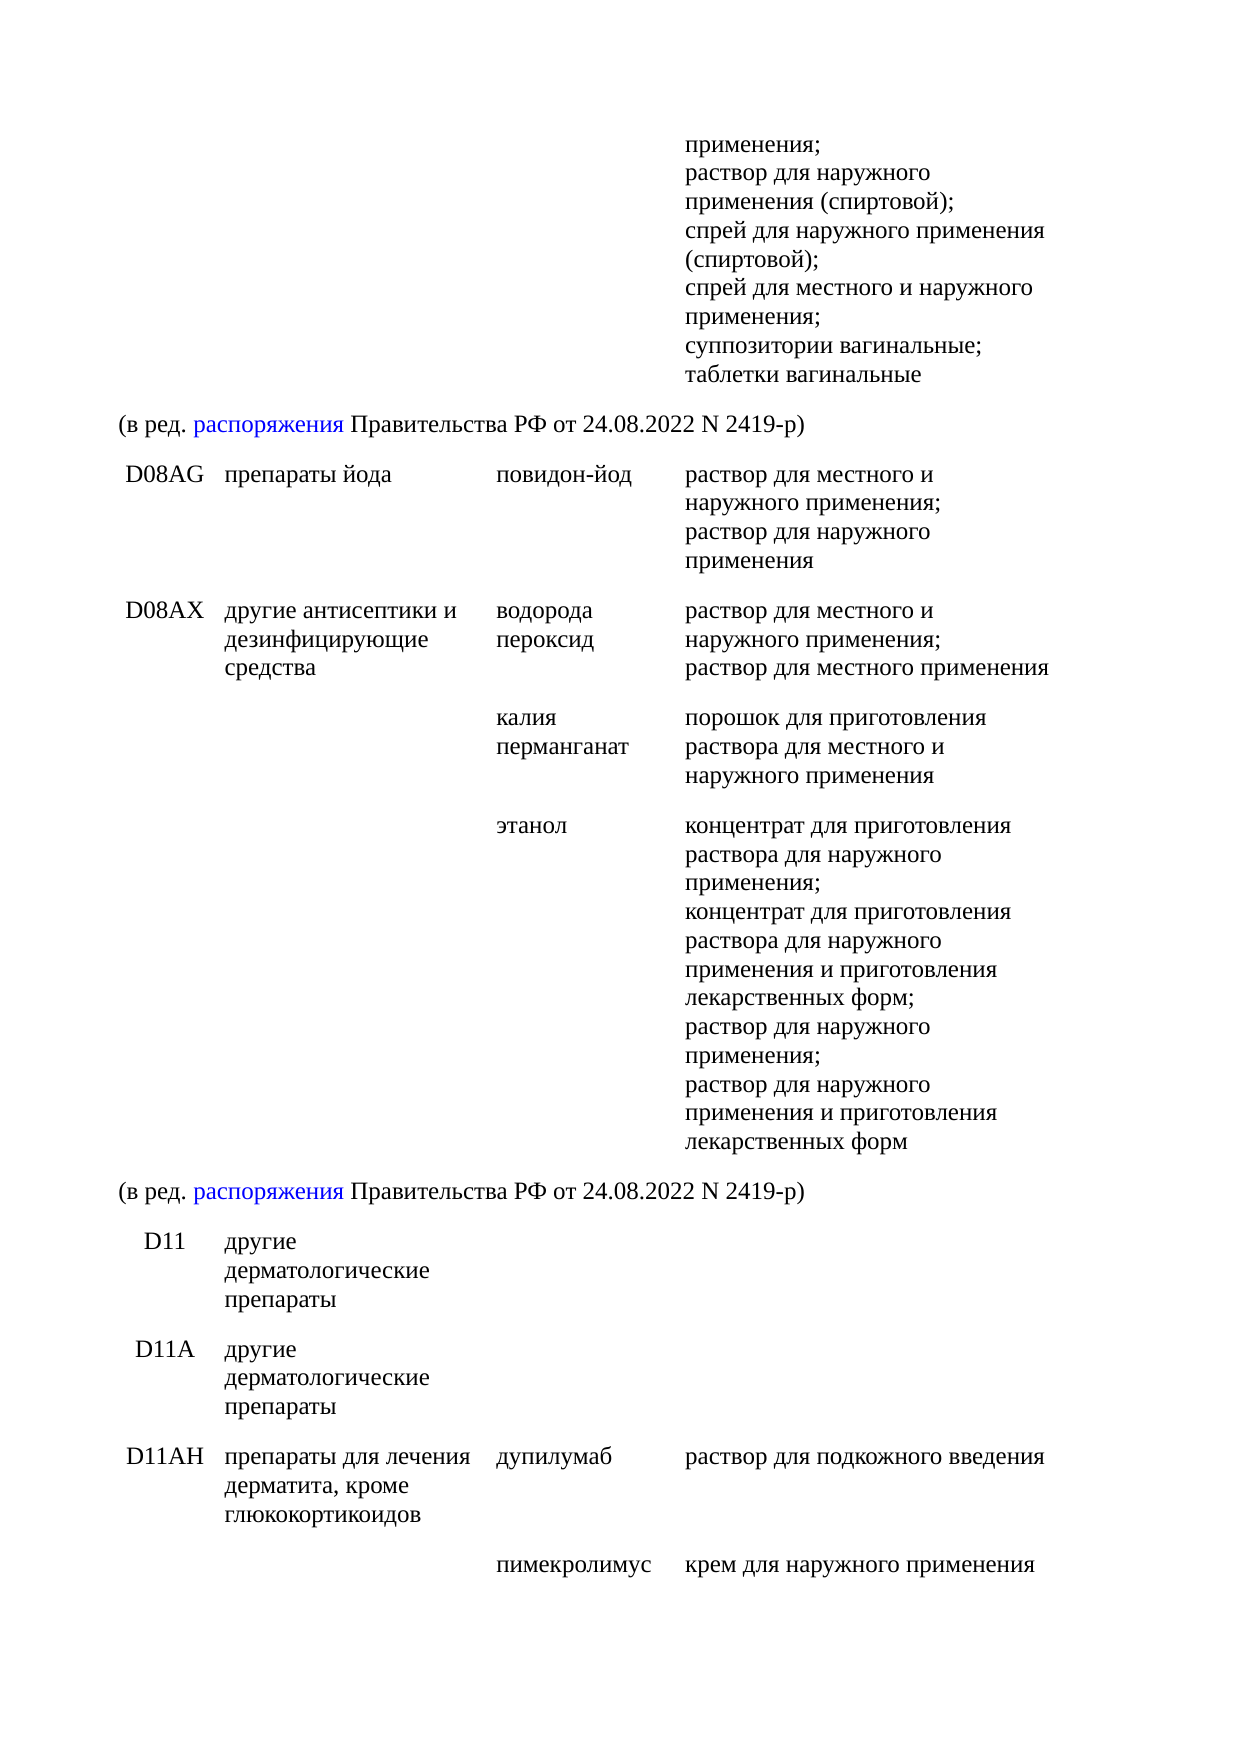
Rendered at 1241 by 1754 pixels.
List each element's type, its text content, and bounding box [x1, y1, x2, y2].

table_cell [112, 118, 218, 398]
table_cell D08AG [112, 448, 218, 584]
table_cell [490, 1323, 678, 1431]
table_cell концентрат для приготовления раствора для наружного применения; концентрат для приготовления раствора для наружного применения и приготовления лекарственных форм; раствор для наружного применения; раствор для наружного применения и приготовления лекарственных форм [679, 799, 1056, 1166]
table_cell [490, 1216, 678, 1323]
table_cell раствор для местного и наружного применения; раствор для местного применения [679, 584, 1056, 692]
table_cell (в ред. распоряжения Правительства РФ от 24.08.2022 N 2419-р) [112, 398, 1056, 448]
table_cell раствор для подкожного введения [679, 1431, 1056, 1538]
table_cell [112, 799, 218, 1166]
table_cell D08AX [112, 584, 218, 692]
table_cell [218, 118, 489, 398]
table_cell D11A [112, 1323, 218, 1431]
table_cell этанол [490, 799, 678, 1166]
table_cell (в ред. распоряжения Правительства РФ от 24.08.2022 N 2419-р) [112, 1166, 1056, 1216]
table_cell препараты йода [218, 448, 489, 584]
table_cell другие антисептики и дезинфицирующие средства [218, 584, 489, 692]
table_cell калия перманганат [490, 692, 678, 799]
table_cell [112, 692, 218, 799]
table_cell [218, 1538, 489, 1588]
table_cell другие дерматологические препараты [218, 1323, 489, 1431]
table_cell D11AH [112, 1431, 218, 1588]
table_cell водорода пероксид [490, 584, 678, 692]
table_cell раствор для местного и наружного применения; раствор для наружного применения [679, 448, 1056, 584]
table_cell пимекролимус [490, 1538, 678, 1588]
table_cell [679, 1323, 1056, 1431]
table_cell [218, 799, 489, 1166]
table_cell крем для наружного применения [679, 1538, 1056, 1588]
table_cell препараты для лечения дерматита, кроме глюкокортикоидов [218, 1431, 489, 1538]
table_cell повидон-йод [490, 448, 678, 584]
table_cell порошок для приготовления раствора для местного и наружного применения [679, 692, 1056, 799]
table_cell другие дерматологические препараты [218, 1216, 489, 1323]
table_cell [679, 1216, 1056, 1323]
table_cell D11 [112, 1216, 218, 1323]
table_cell применения; раствор для наружного применения (спиртовой); спрей для наружного применения (спиртовой); спрей для местного и наружного применения; суппозитории вагинальные; таблетки вагинальные [679, 118, 1056, 398]
table_cell [490, 118, 678, 398]
table_cell дупилумаб [490, 1431, 678, 1538]
table_cell [218, 692, 489, 799]
